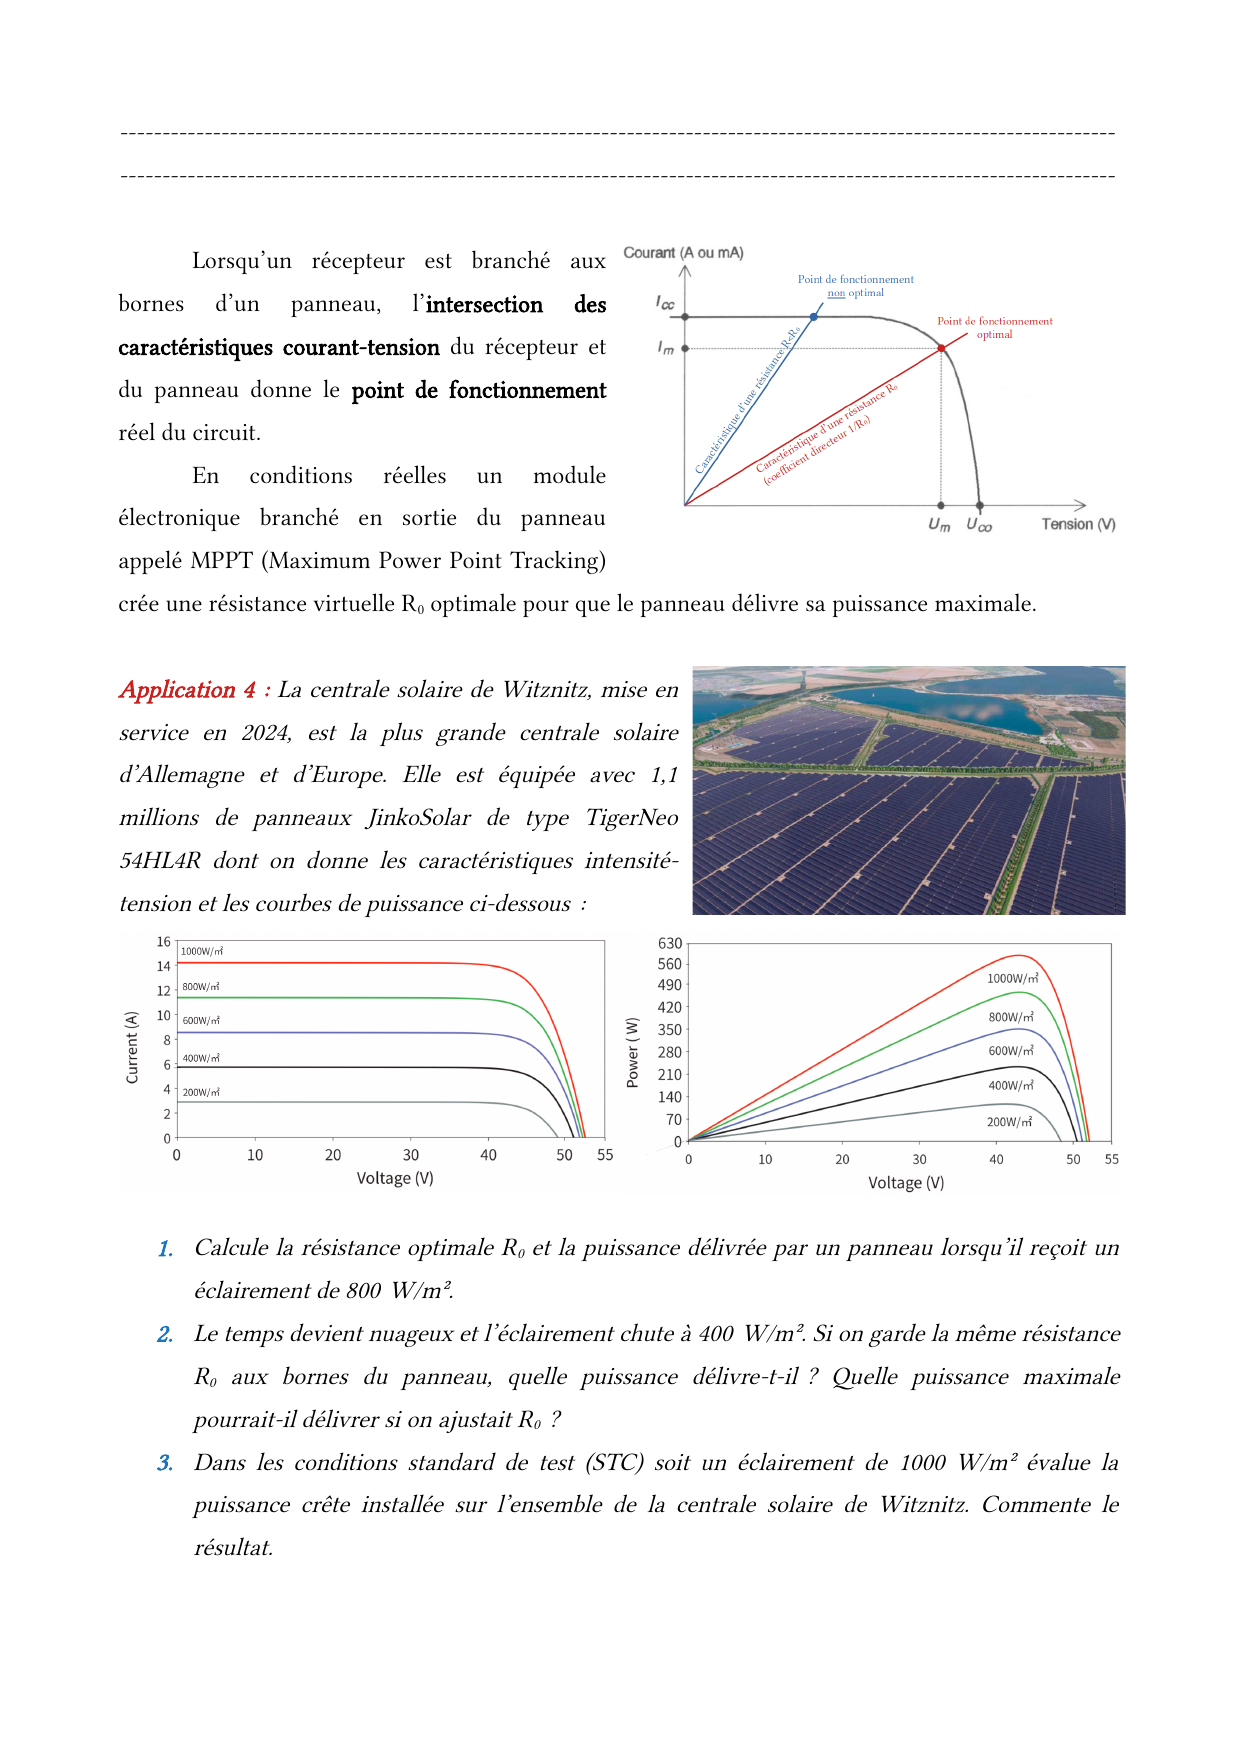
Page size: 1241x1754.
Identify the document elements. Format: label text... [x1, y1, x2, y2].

text ------------------------------------------------------------------------------------------------------------------------------------------------------------------------------------------------------------------------------------------------------------------------------------------------------------------------------------------------------------------------------------------------------------------------------------------------------------------------------------------------------------------------------------------------------------------------------------------------------------------------------------------------------------------------------------------------------------------------------------ [118, 118, 1122, 189]
text Lorsqu’un récepteur est branché aux bornes d’un panneau, l’intersection des caractéristiques courant-tension du récepteur et du panneau donne le point de fonctionnement réel du circuit. [118, 247, 618, 446]
list Le temps devient nuageux et l’éclairement chute à 400 W/m². Si on garde la même résistance R0 aux bornes du panneau, quelle puissance délivre-t-il ? Quelle puissance maximale pourrait-il délivrer si on ajustait R0 ? [156, 1319, 1122, 1433]
list Calcule la résistance optimale R0 et la puissance délivrée par un panneau lorsqu’il reçoit un éclairement de 800 W/m². [156, 1233, 1122, 1305]
picture [118, 931, 1121, 1196]
picture [618, 240, 1119, 543]
picture [692, 666, 1126, 915]
text En conditions réelles un module électronique branché en sortie du panneau appelé MPPT (Maximum Power Point Tracking) crée une résistance virtuelle R0 optimale pour que le panneau délivre sa puissance maximale. [118, 461, 1122, 618]
list Dans les conditions standard de test (STC) soit un éclairement de 1000 W/m² évalue la puissance crête installée sur l’ensemble de la centrale solaire de Witznitz. Commente le résultat. [156, 1447, 1122, 1562]
text Application 4 : La centrale solaire de Witznitz, mise en service en 2024, est la plus grande centrale solaire d’Allemagne et d’Europe. Elle est équipée avec 1,1 millions de panneaux JinkoSolar de type TigerNeo 54HL4R dont on donne les caractéristiques intensité-tension et les courbes de puissance ci-dessous : [118, 675, 1122, 917]
